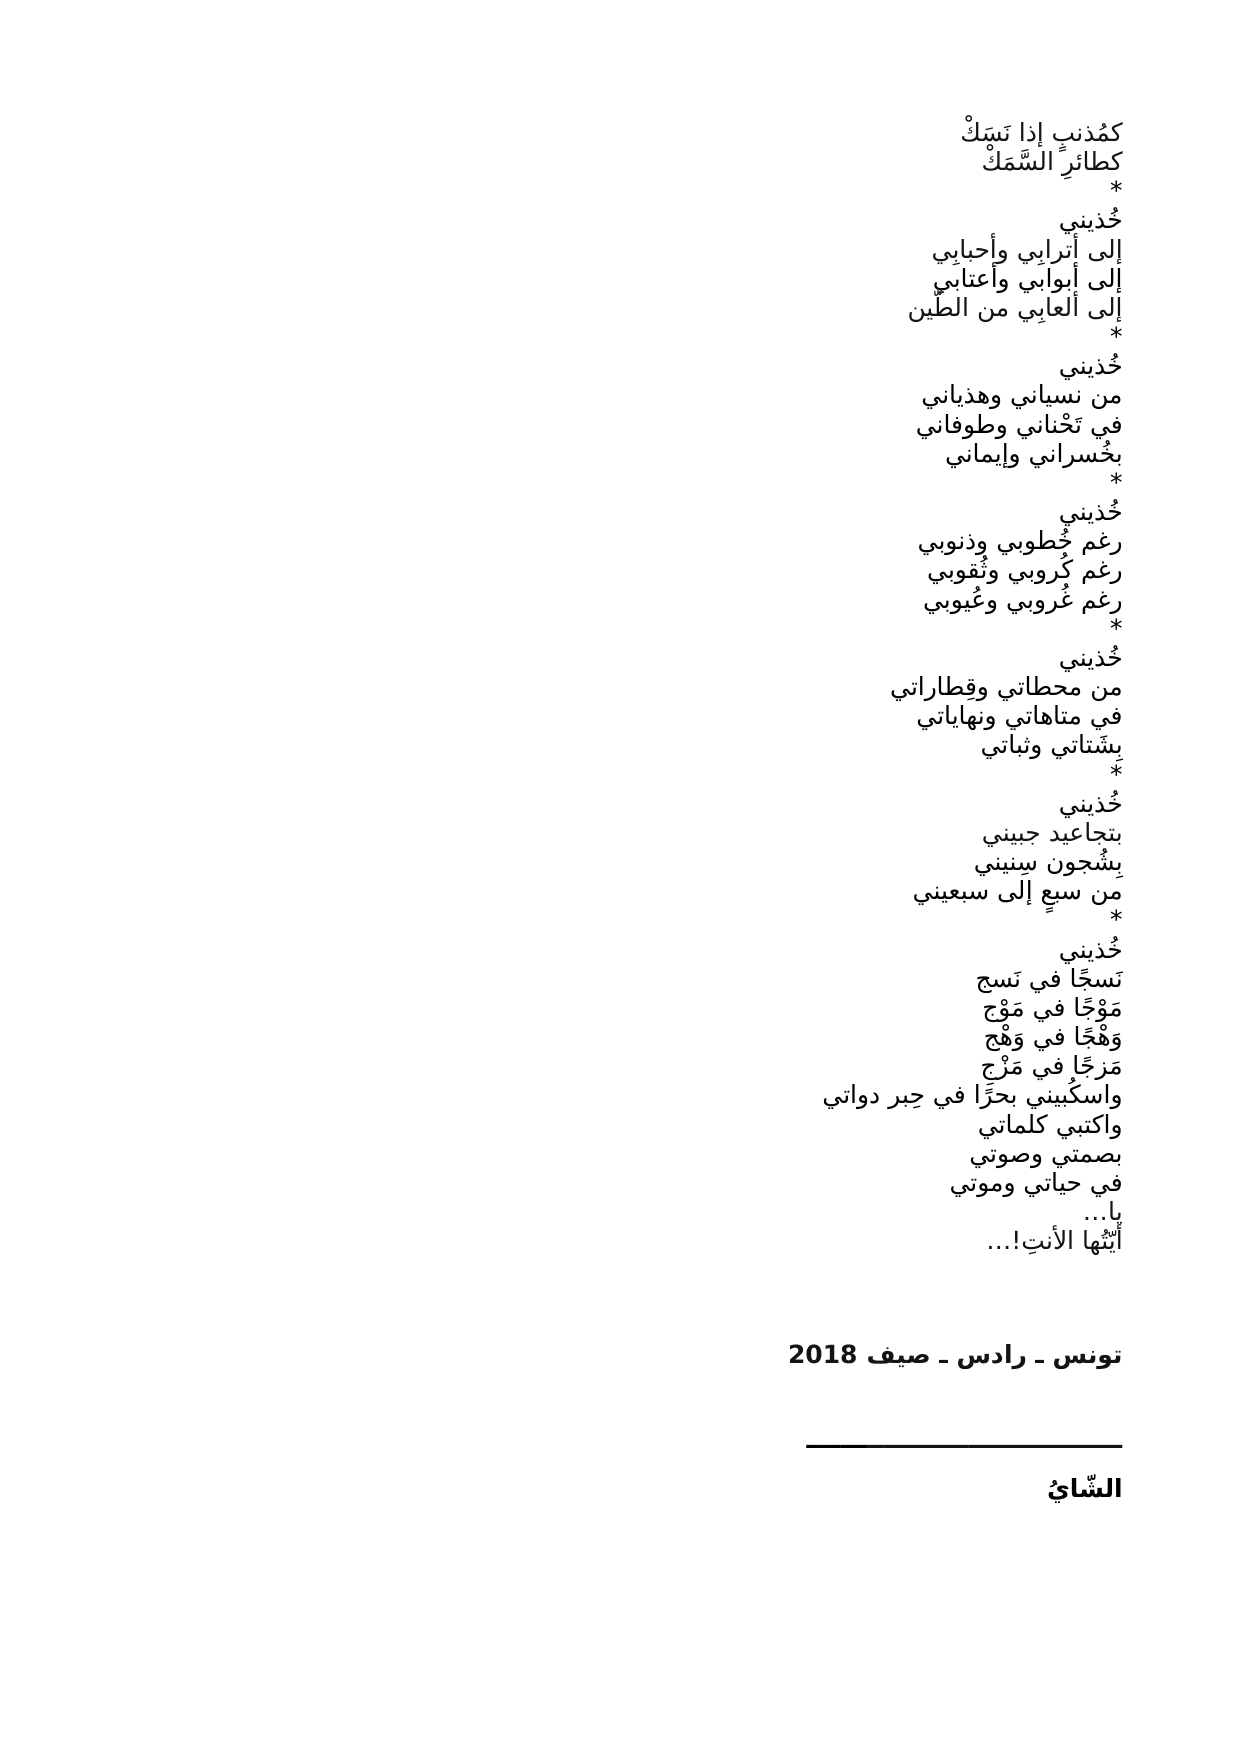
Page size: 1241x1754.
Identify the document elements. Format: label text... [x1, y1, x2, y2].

text …يا [118, 1197, 1122, 1226]
text من محطاتي وقِطاراتي [118, 672, 1122, 701]
text بِشَتاتي وثباتي [118, 731, 1122, 760]
text رغم غُروبي وعُيوبي [118, 585, 1122, 614]
text ـــــــــــــــــــــــــــــــــــــ [118, 1390, 1122, 1454]
text في متاهاتي ونهاياتي [118, 701, 1122, 731]
text * [118, 176, 1122, 206]
text خُذيني [118, 351, 1122, 381]
text * [118, 322, 1122, 351]
text من نسياني وهذياني [118, 381, 1122, 410]
text خُذيني [118, 643, 1122, 672]
text خُذيني [118, 497, 1122, 526]
text تونس ـ رادس ـ صيف 2018 [118, 1305, 1122, 1369]
text بصمتي وصوتي [118, 1139, 1122, 1168]
text نَسجًا في نَسج [118, 964, 1122, 993]
text مَوْجًا في مَوْج [118, 993, 1122, 1022]
text إلى ألعابِي من الطّين [118, 293, 1122, 322]
text بِشُجون سِنيني [118, 847, 1122, 876]
text في حياتي وموتي [118, 1168, 1122, 1197]
text واكتبي كلماتي [118, 1110, 1122, 1139]
text بتجاعيد جبيني [118, 818, 1122, 847]
text وَهْجًا في وَهْج [118, 1022, 1122, 1051]
text الشّايُ [118, 1474, 1122, 1503]
text مَزجًا في مَزْجِ [118, 1051, 1122, 1081]
text بخُسراني وإيماني [118, 439, 1122, 468]
text رغم خُطوبي وذنوبي [118, 526, 1122, 556]
text إلى أبوابي وأعتابي [118, 264, 1122, 293]
text …!أيّتُها الأنتِ [118, 1226, 1122, 1256]
text * [118, 614, 1122, 643]
text * [118, 906, 1122, 935]
text * [118, 760, 1122, 789]
text رغم كُروبي وثُقوبي [118, 556, 1122, 585]
text من سبعٍ إلى سبعيني [118, 876, 1122, 906]
text واسكُبيني بحرًا في حِبر دواتي [118, 1081, 1122, 1110]
text خُذيني [118, 935, 1122, 964]
text في تَحْناني وطوفاني [118, 410, 1122, 439]
text إلى أترابِي وأحبابِي [118, 235, 1122, 264]
text خُذيني [118, 789, 1122, 818]
text * [118, 468, 1122, 497]
text كمُذنبٍ إذا نَسَكْ [118, 118, 1122, 147]
text كطائرِ السَّمَكْ [118, 147, 1122, 176]
text خُذيني [118, 206, 1122, 235]
